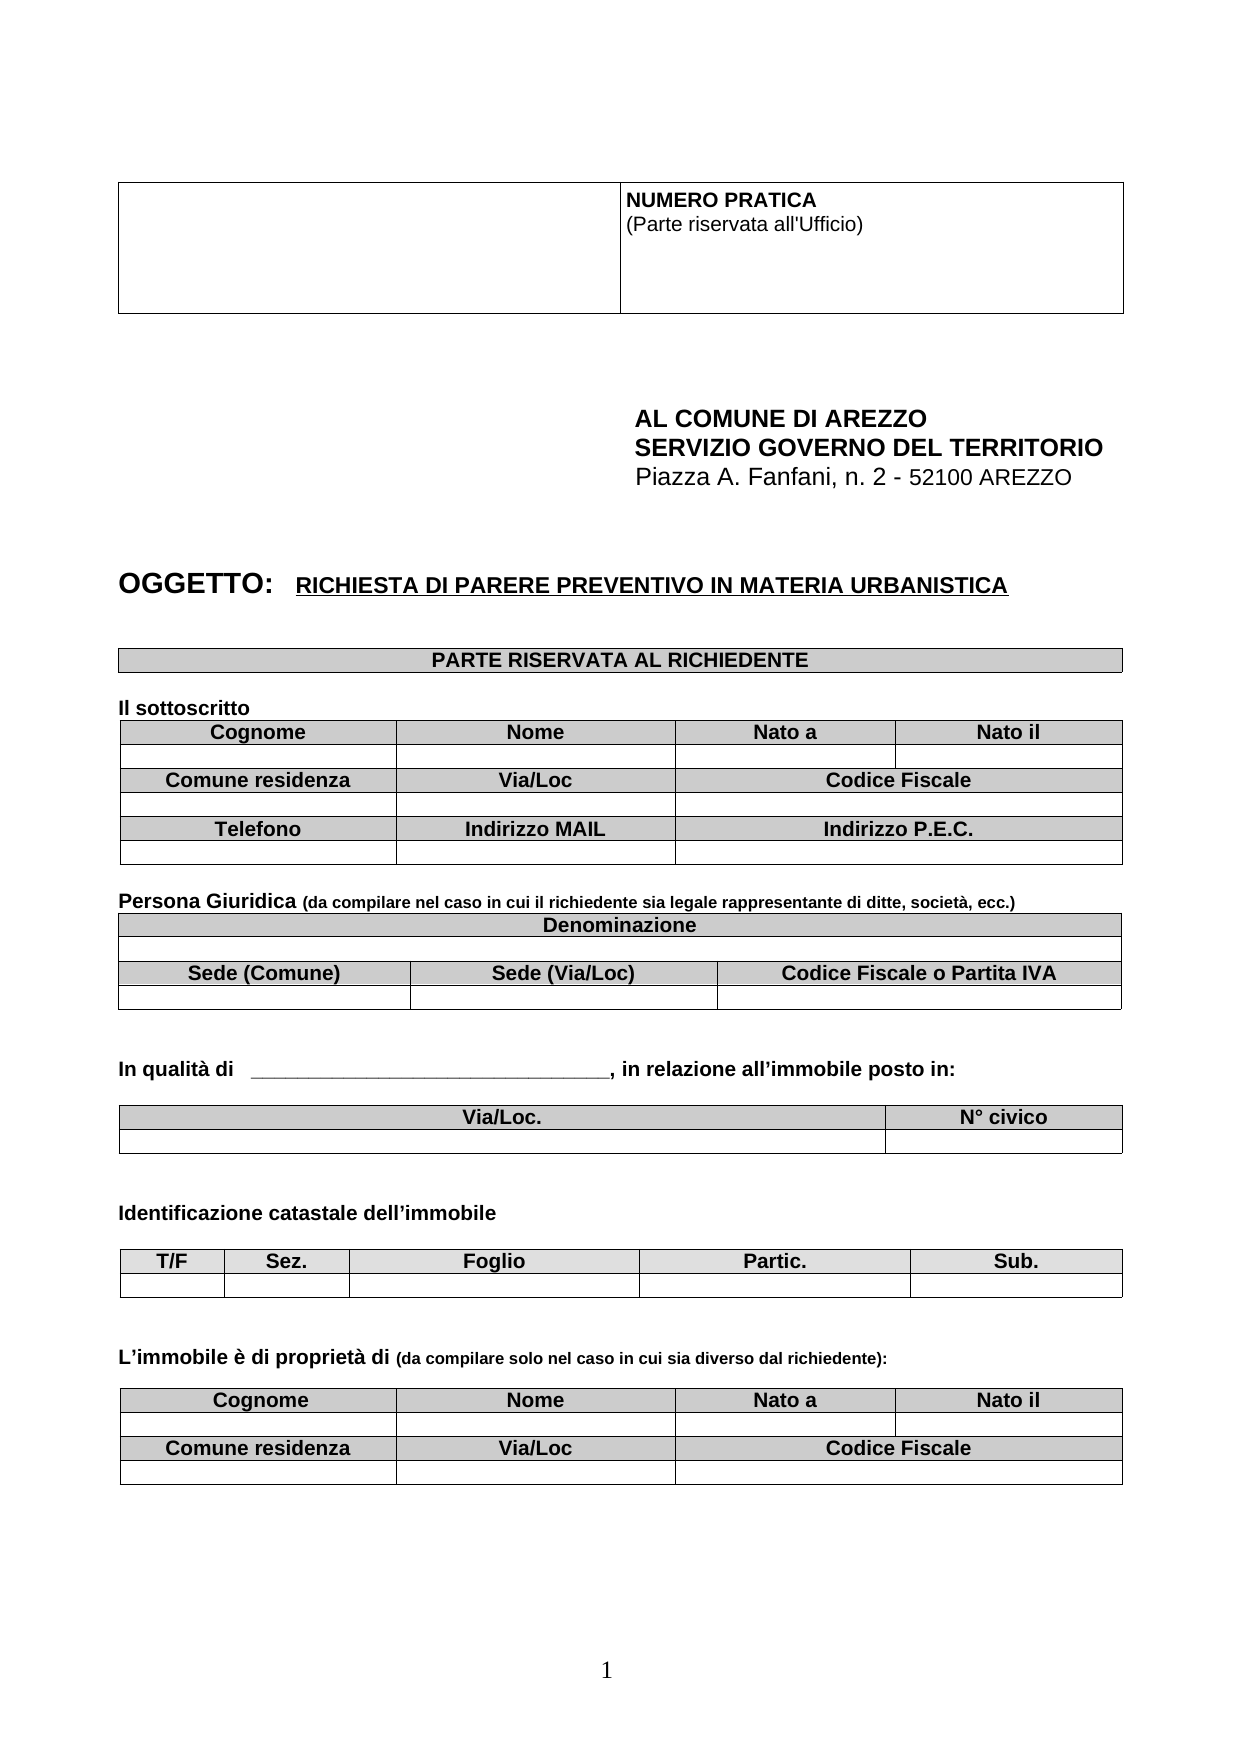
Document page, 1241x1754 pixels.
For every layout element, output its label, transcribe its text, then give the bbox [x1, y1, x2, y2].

table_header Cognome [121, 721, 396, 744]
table_header Sub. [911, 1250, 1122, 1273]
table_header Nato a [676, 721, 895, 744]
table_cell Indirizzo P.E.C. [676, 817, 1122, 840]
table_cell Via/Loc [397, 1437, 675, 1460]
table_header Nome [397, 721, 675, 744]
table_cell [676, 1461, 1122, 1484]
table_cell [119, 986, 410, 1009]
table_header NUMERO PRATICA (Parte riservata all'Ufficio) [621, 183, 1123, 313]
table_header Nome [397, 1389, 675, 1412]
table_header Nato il [896, 721, 1122, 744]
table_cell [121, 1274, 224, 1297]
table_header Foglio [350, 1250, 639, 1273]
table_cell [718, 986, 1121, 1009]
table_header N° civico [886, 1106, 1122, 1129]
table_cell Telefono [121, 817, 396, 840]
table_header Nato a [676, 1389, 895, 1412]
table_cell Indirizzo MAIL [397, 817, 675, 840]
table_cell Codice Fiscale [676, 769, 1122, 792]
table_cell [397, 841, 675, 864]
table_cell Sede (Via/Loc) [411, 962, 717, 984]
table_cell [397, 1461, 675, 1484]
table_cell [397, 1413, 675, 1436]
table_cell [397, 793, 675, 816]
table_header Nato il [896, 1389, 1122, 1412]
table_cell [911, 1274, 1122, 1297]
table_cell Comune residenza [121, 769, 396, 792]
table_header T/F [121, 1250, 224, 1273]
table_cell [121, 793, 396, 816]
table_cell Comune residenza [121, 1437, 396, 1460]
table_header Cognome [121, 1389, 396, 1412]
subtitle SERVIZIO GOVERNO DEL TERRITORIO [118, 433, 1122, 462]
table_cell [676, 841, 1122, 864]
table_cell [896, 745, 1122, 768]
table_cell [676, 745, 895, 768]
table_cell [676, 1413, 895, 1436]
subtitle Persona Giuridica (da compilare nel caso in cui il richiedente sia legale rappresentante di ditte, società, ecc.) [118, 888, 1122, 912]
text Piazza A. Fanfani, n. 2 - 52100 AREZZO [635, 462, 1122, 491]
table_cell [121, 745, 396, 768]
table_cell Codice Fiscale o Partita IVA [718, 962, 1121, 984]
subtitle Identificazione catastale dell’immobile [118, 1201, 1122, 1225]
table_cell [225, 1274, 349, 1297]
text AL COMUNE DI AREZZO [115, 404, 1122, 433]
table_cell [119, 937, 1121, 961]
table_cell [120, 1130, 885, 1153]
table_cell [896, 1413, 1122, 1436]
table_cell [121, 841, 396, 864]
table_cell [350, 1274, 639, 1297]
table_cell [640, 1274, 910, 1297]
subtitle Il sottoscritto [118, 696, 1122, 720]
table_cell [676, 793, 1122, 816]
table_cell [397, 745, 675, 768]
table_cell [886, 1130, 1122, 1153]
table_cell [121, 1461, 396, 1484]
table_cell Sede (Comune) [119, 962, 410, 984]
table_header Sez. [225, 1250, 349, 1273]
table_header Partic. [640, 1250, 910, 1273]
table_header Via/Loc. [120, 1106, 885, 1129]
table_cell [121, 1413, 396, 1436]
table_cell [411, 986, 717, 1009]
table_header [119, 183, 620, 313]
text L’immobile è di proprietà di (da compilare solo nel caso in cui sia diverso dal richiedente): [118, 1345, 1122, 1369]
subtitle OGGETTO: RICHIESTA DI PARERE PREVENTIVO IN MATERIA URBANISTICA [118, 566, 1122, 600]
table_cell Codice Fiscale [676, 1437, 1122, 1460]
subtitle In qualità di _______________________________, in relazione all’immobile posto in: [118, 1057, 1122, 1081]
table_header Denominazione [119, 914, 1121, 936]
table_cell Via/Loc [397, 769, 675, 792]
table_header PARTE RISERVATA AL RICHIEDENTE [119, 649, 1122, 672]
